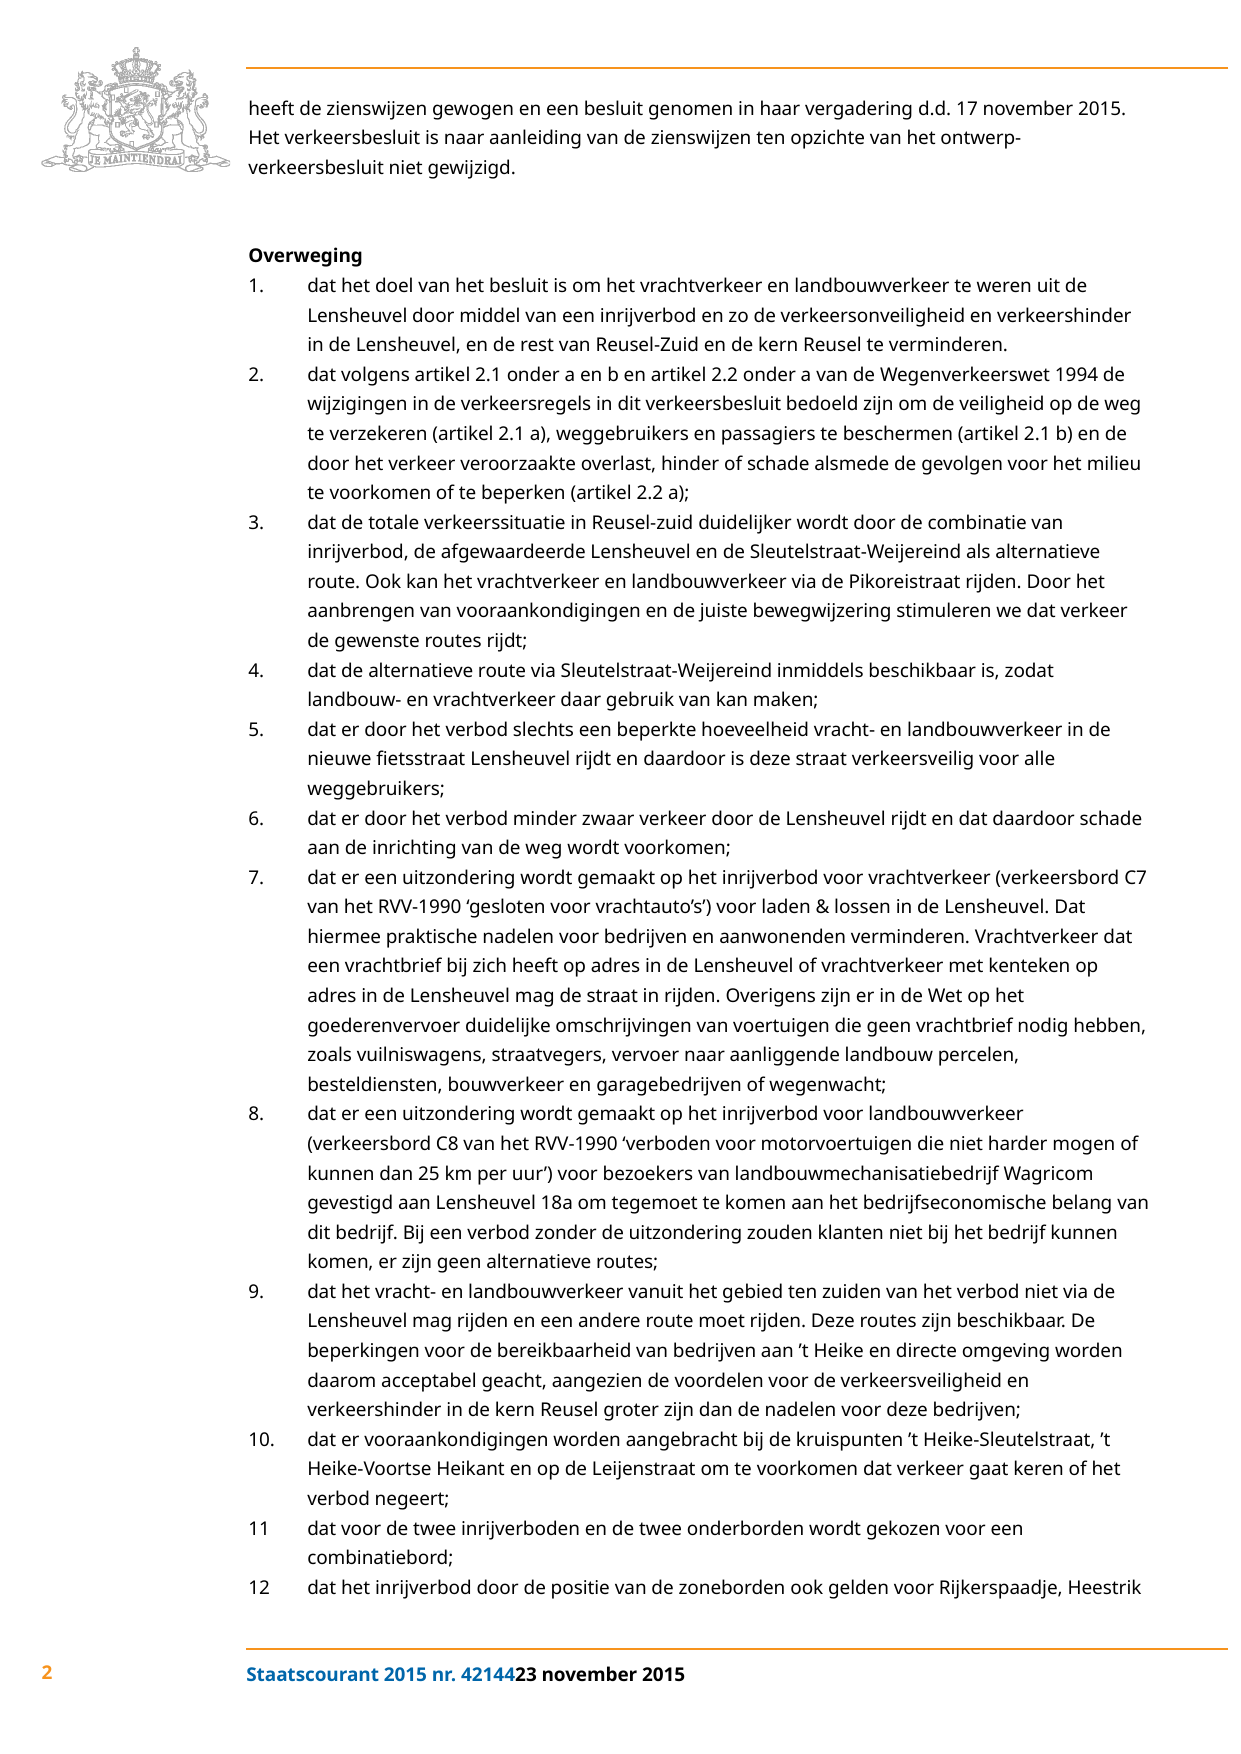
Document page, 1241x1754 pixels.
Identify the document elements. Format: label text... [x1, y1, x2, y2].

list dat het doel van het besluit is om het vrachtverkeer en landbouwverkeer te weren uit de Lensheuvel door middel van een inrijverbod en zo de verkeersonveiligheid en verkeershinder in de Lensheuvel, en de rest van Reusel-Zuid en de kern Reusel te verminderen. [248, 272, 1152, 357]
text heeft de zienswijzen gewogen en een besluit genomen in haar vergadering d.d. 17 november 2015. Het verkeersbesluit is naar aanleiding van de zienswijzen ten opzichte van het ontwerp-verkeersbesluit niet gewijzigd. [248, 95, 1152, 180]
picture [41, 47, 231, 172]
list dat het vracht- en landbouwverkeer vanuit het gebied ten zuiden van het verbod niet via de Lensheuvel mag rijden en een andere route moet rijden. Deze routes zijn beschikbaar. De beperkingen voor de bereikbaarheid van bedrijven aan ’t Heike en directe omgeving worden daarom acceptabel geacht, aangezien de voordelen voor de verkeersveiligheid en verkeershinder in de kern Reusel groter zijn dan de nadelen voor deze bedrijven; [248, 1278, 1152, 1422]
list dat er door het verbod minder zwaar verkeer door de Lensheuvel rijdt en dat daardoor schade aan de inrichting van de weg wordt voorkomen; [248, 805, 1152, 860]
list dat er door het verbod slechts een beperkte hoeveelheid vracht- en landbouwverkeer in de nieuwe fietsstraat Lensheuvel rijdt en daardoor is deze straat verkeersveilig voor alle weggebruikers; [248, 716, 1152, 801]
text Overweging [248, 243, 1152, 268]
list dat er een uitzondering wordt gemaakt op het inrijverbod voor landbouwverkeer (verkeersbord C8 van het RVV-1990 ‘verboden voor motorvoertuigen die niet harder mogen of kunnen dan 25 km per uur’) voor bezoekers van landbouwmechanisatiebedrijf Wagricom gevestigd aan Lensheuvel 18a om tegemoet te komen aan het bedrijfseconomische belang van dit bedrijf. Bij een verbod zonder de uitzondering zouden klanten niet bij het bedrijf kunnen komen, er zijn geen alternatieve routes; [248, 1101, 1152, 1274]
list dat voor de twee inrijverboden en de twee onderborden wordt gekozen voor een combinatiebord; [248, 1515, 1152, 1570]
list dat de totale verkeerssituatie in Reusel-zuid duidelijker wordt door de combinatie van inrijverbod, de afgewaardeerde Lensheuvel en de Sleutelstraat-Weijereind als alternatieve route. Ook kan het vrachtverkeer en landbouwverkeer via de Pikoreistraat rijden. Door het aanbrengen van vooraankondigingen en de juiste bewegwijzering stimuleren we dat verkeer de gewenste routes rijdt; [248, 509, 1152, 653]
list dat de alternatieve route via Sleutelstraat-Weijereind inmiddels beschikbaar is, zodat landbouw- en vrachtverkeer daar gebruik van kan maken; [248, 657, 1152, 712]
list dat er vooraankondigingen worden aangebracht bij de kruispunten ’t Heike-Sleutelstraat, ’t Heike-Voortse Heikant en op de Leijenstraat om te voorkomen dat verkeer gaat keren of het verbod negeert; [248, 1426, 1152, 1511]
list dat er een uitzondering wordt gemaakt op het inrijverbod voor vrachtverkeer (verkeersbord C7 van het RVV-1990 ‘gesloten voor vrachtauto’s’) voor laden & lossen in de Lensheuvel. Dat hiermee praktische nadelen voor bedrijven en aanwonenden verminderen. Vrachtverkeer dat een vrachtbrief bij zich heeft op adres in de Lensheuvel of vrachtverkeer met kenteken op adres in de Lensheuvel mag de straat in rijden. Overigens zijn er in de Wet op het goederenvervoer duidelijke omschrijvingen van voertuigen die geen vrachtbrief nodig hebben, zoals vuilniswagens, straatvegers, vervoer naar aanliggende landbouw percelen, besteldiensten, bouwverkeer en garagebedrijven of wegenwacht; [248, 864, 1152, 1097]
list dat volgens artikel 2.1 onder a en b en artikel 2.2 onder a van de Wegenverkeerswet 1994 de wijzigingen in de verkeersregels in dit verkeersbesluit bedoeld zijn om de veiligheid op de weg te verzekeren (artikel 2.1 a), weggebruikers en passagiers te beschermen (artikel 2.1 b) en de door het verkeer veroorzaakte overlast, hinder of schade alsmede de gevolgen voor het milieu te voorkomen of te beperken (artikel 2.2 a); [248, 361, 1152, 505]
list dat het inrijverbod door de positie van de zoneborden ook gelden voor Rijkerspaadje, Heestrik [248, 1574, 1152, 1600]
